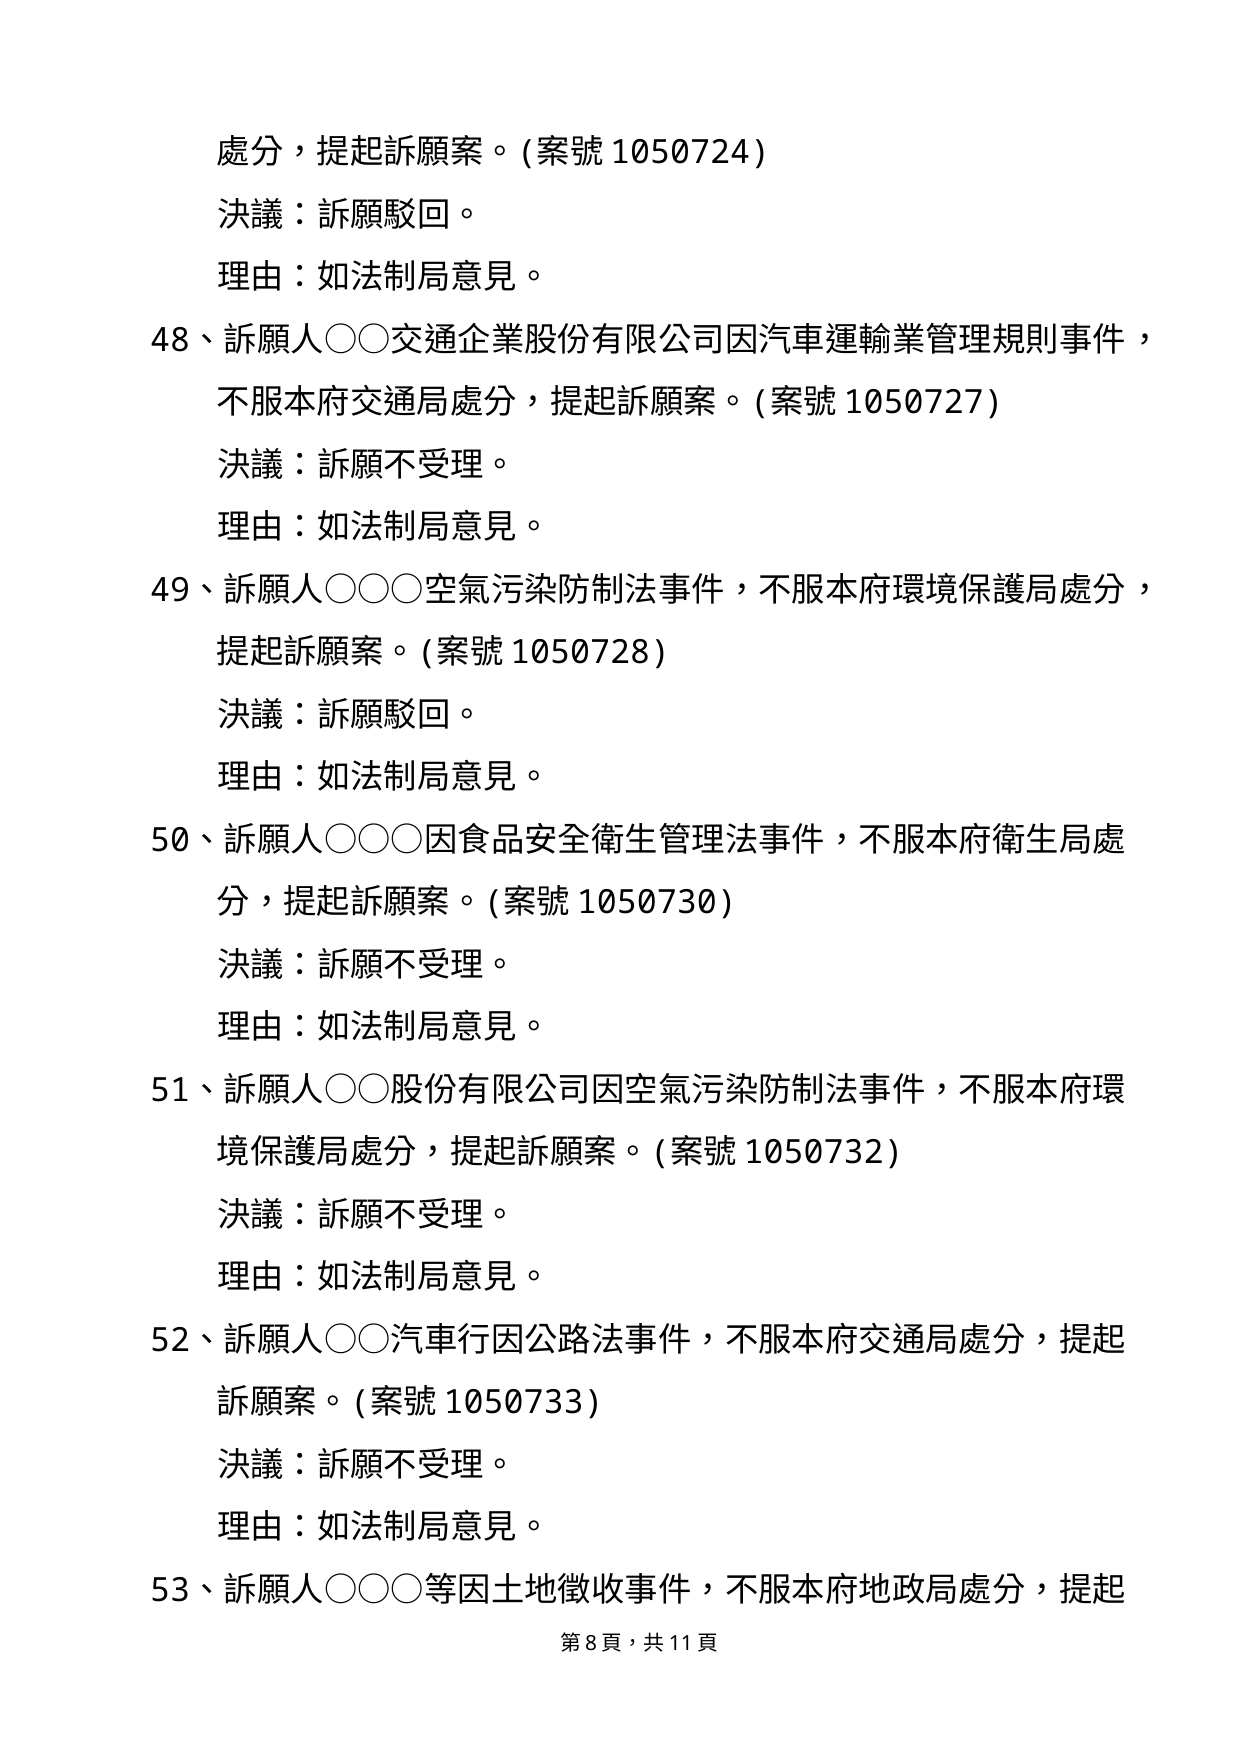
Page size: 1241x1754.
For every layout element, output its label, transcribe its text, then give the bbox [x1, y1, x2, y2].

text 理由：如法制局意見。 [217, 1483, 1128, 1545]
text 48、訴願人○○交通企業股份有限公司因汽車運輸業管理規則事件，不服本府交通局處分，提起訴願案。(案號1050727) [150, 295, 1128, 420]
text 理由：如法制局意見。 [217, 1233, 1128, 1295]
text 決議：訴願不受理。 [217, 1420, 1128, 1483]
text 決議：訴願不受理。 [217, 420, 1128, 483]
text 51、訴願人○○股份有限公司因空氣污染防制法事件，不服本府環境保護局處分，提起訴願案。(案號1050732) [150, 1045, 1128, 1170]
text 理由：如法制局意見。 [217, 983, 1128, 1045]
text 49、訴願人○○○空氣污染防制法事件，不服本府環境保護局處分，提起訴願案。(案號1050728) [150, 545, 1128, 670]
text 理由：如法制局意見。 [217, 483, 1128, 545]
text 決議：訴願不受理。 [217, 920, 1128, 983]
text 處分，提起訴願案。(案號1050724) [150, 108, 1128, 170]
text 決議：訴願駁回。 [217, 170, 1128, 233]
text 理由：如法制局意見。 [217, 733, 1128, 795]
text 決議：訴願駁回。 [217, 670, 1128, 733]
text 52、訴願人○○汽車行因公路法事件，不服本府交通局處分，提起訴願案。(案號1050733) [150, 1295, 1128, 1420]
text 決議：訴願不受理。 [217, 1170, 1128, 1233]
text 53、訴願人○○○等因土地徵收事件，不服本府地政局處分，提起 [150, 1545, 1128, 1608]
text 50、訴願人○○○因食品安全衛生管理法事件，不服本府衛生局處分，提起訴願案。(案號1050730) [150, 795, 1128, 920]
text 理由：如法制局意見。 [217, 233, 1128, 295]
